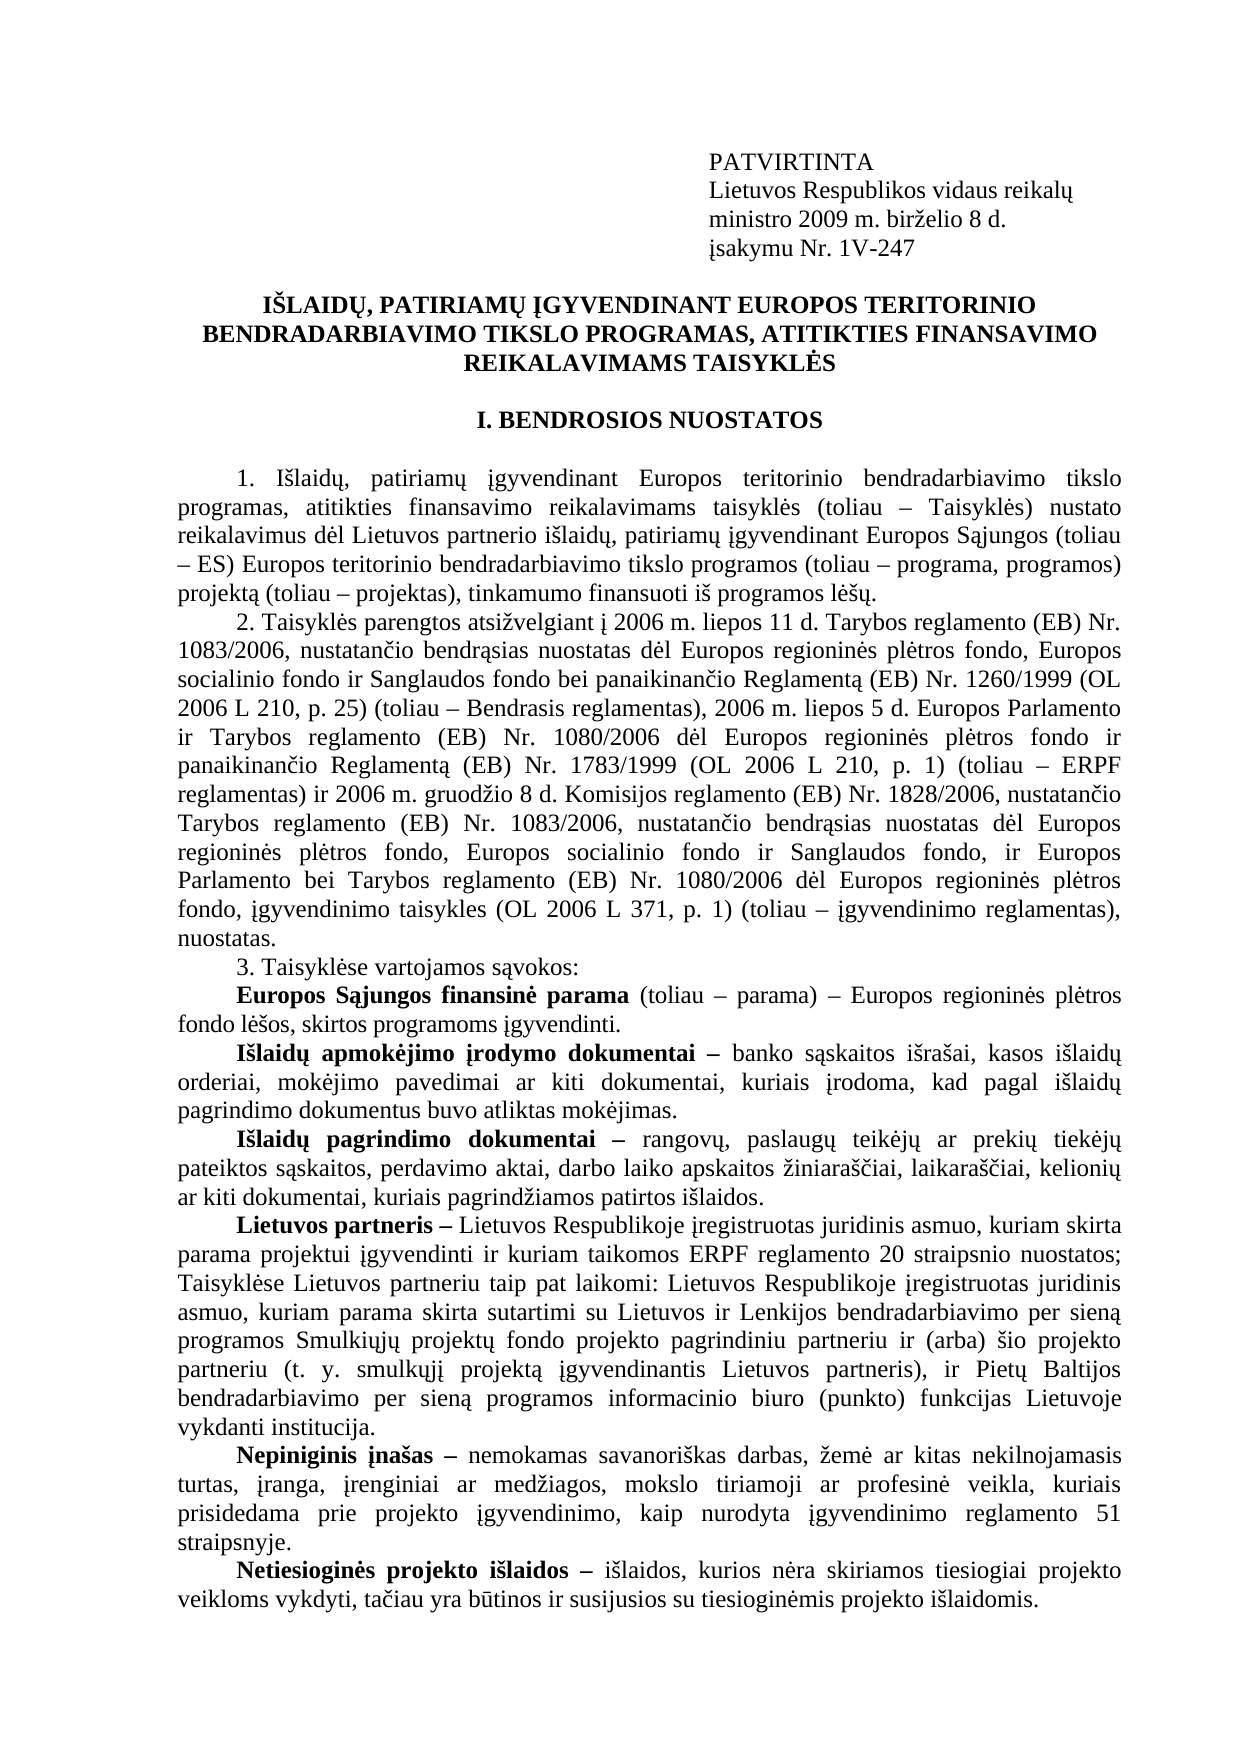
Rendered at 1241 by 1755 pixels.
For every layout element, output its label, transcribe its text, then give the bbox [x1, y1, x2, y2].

text Lietuvos partneris – Lietuvos Respublikoje įregistruotas juridinis asmuo, kuriam skirta parama projektui įgyvendinti ir kuriam taikomos ERPF reglamento 20 straipsnio nuostatos; Taisyklėse Lietuvos partneriu taip pat laikomi: Lietuvos Respublikoje įregistruotas juridinis asmuo, kuriam parama skirta sutartimi su Lietuvos ir Lenkijos bendradarbiavimo per sieną programos Smulkiųjų projektų fondo projekto pagrindiniu partneriu ir (arba) šio projekto partneriu (t. y. smulkųjį projektą įgyvendinantis Lietuvos partneris), ir Pietų Baltijos bendradarbiavimo per sieną programos informacinio biuro (punkto) funkcijas Lietuvoje vykdanti institucija. [177, 1211, 1122, 1441]
text 2. Taisyklės parengtos atsižvelgiant į 2006 m. liepos 11 d. Tarybos reglamento (EB) Nr. 1083/2006, nustatančio bendrąsias nuostatas dėl Europos regioninės plėtros fondo, Europos socialinio fondo ir Sanglaudos fondo bei panaikinančio Reglamentą (EB) Nr. 1260/1999 (OL 2006 L 210, p. 25) (toliau – Bendrasis reglamentas), 2006 m. liepos 5 d. Europos Parlamento ir Tarybos reglamento (EB) Nr. 1080/2006 dėl Europos regioninės plėtros fondo ir panaikinančio Reglamentą (EB) Nr. 1783/1999 (OL 2006 L 210, p. 1) (toliau – ERPF reglamentas) ir 2006 m. gruodžio 8 d. Komisijos reglamento (EB) Nr. 1828/2006, nustatančio Tarybos reglamento (EB) Nr. 1083/2006, nustatančio bendrąsias nuostatas dėl Europos regioninės plėtros fondo, Europos socialinio fondo ir Sanglaudos fondo, ir Europos Parlamento bei Tarybos reglamento (EB) Nr. 1080/2006 dėl Europos regioninės plėtros fondo, įgyvendinimo taisykles (OL 2006 L 371, p. 1) (toliau – įgyvendinimo reglamentas), nuostatas. [177, 607, 1122, 952]
text 1. Išlaidų, patiriamų įgyvendinant Europos teritorinio bendradarbiavimo tikslo programas, atitikties finansavimo reikalavimams taisyklės (toliau – Taisyklės) nustato reikalavimus dėl Lietuvos partnerio išlaidų, patiriamų įgyvendinant Europos Sąjungos (toliau – ES) Europos teritorinio bendradarbiavimo tikslo programos (toliau – programa, programos) projektą (toliau – projektas), tinkamumo finansuoti iš programos lėšų. [177, 463, 1122, 607]
text Išlaidų pagrindimo dokumentai – rangovų, paslaugų teikėjų ar prekių tiekėjų pateiktos sąskaitos, perdavimo aktai, darbo laiko apskaitos žiniaraščiai, laikaraščiai, kelionių ar kiti dokumentai, kuriais pagrindžiamos patirtos išlaidos. [177, 1124, 1122, 1211]
text Nepiniginis įnašas – nemokamas savanoriškas darbas, žemė ar kitas nekilnojamasis turtas, įranga, įrenginiai ar medžiagos, mokslo tiriamoji ar profesinė veikla, kuriais prisidedama prie projekto įgyvendinimo, kaip nurodyta įgyvendinimo reglamento 51 straipsnyje. [177, 1441, 1122, 1556]
text ministro 2009 m. birželio 8 d. [177, 204, 1122, 233]
text I. BENDROSIOS NUOSTATOS [177, 406, 1122, 434]
text 3. Taisyklėse vartojamos sąvokos: [177, 952, 1122, 981]
text įsakymu Nr. 1V-247 [177, 233, 1122, 262]
text Lietuvos Respublikos vidaus reikalų [177, 176, 1122, 204]
text Netiesioginės projekto išlaidos – išlaidos, kurios nėra skiriamos tiesiogiai projekto veikloms vykdyti, tačiau yra būtinos ir susijusios su tiesioginėmis projekto išlaidomis. [177, 1556, 1122, 1613]
text PATVIRTINTA [177, 147, 1122, 176]
text Europos Sąjungos finansinė parama (toliau – parama) – Europos regioninės plėtros fondo lėšos, skirtos programoms įgyvendinti. [177, 981, 1122, 1038]
text Išlaidų apmokėjimo įrodymo dokumentai – banko sąskaitos išrašai, kasos išlaidų orderiai, mokėjimo pavedimai ar kiti dokumentai, kuriais įrodoma, kad pagal išlaidų pagrindimo dokumentus buvo atliktas mokėjimas. [177, 1038, 1122, 1124]
text IŠLAIDŲ, PATIRIAMŲ ĮGYVENDINANT EUROPOS TERITORINIO BENDRADARBIAVIMO TIKSLO PROGRAMAS, ATITIKTIES FINANSAVIMO REIKALAVIMAMS TAISYKLĖS [177, 291, 1122, 377]
